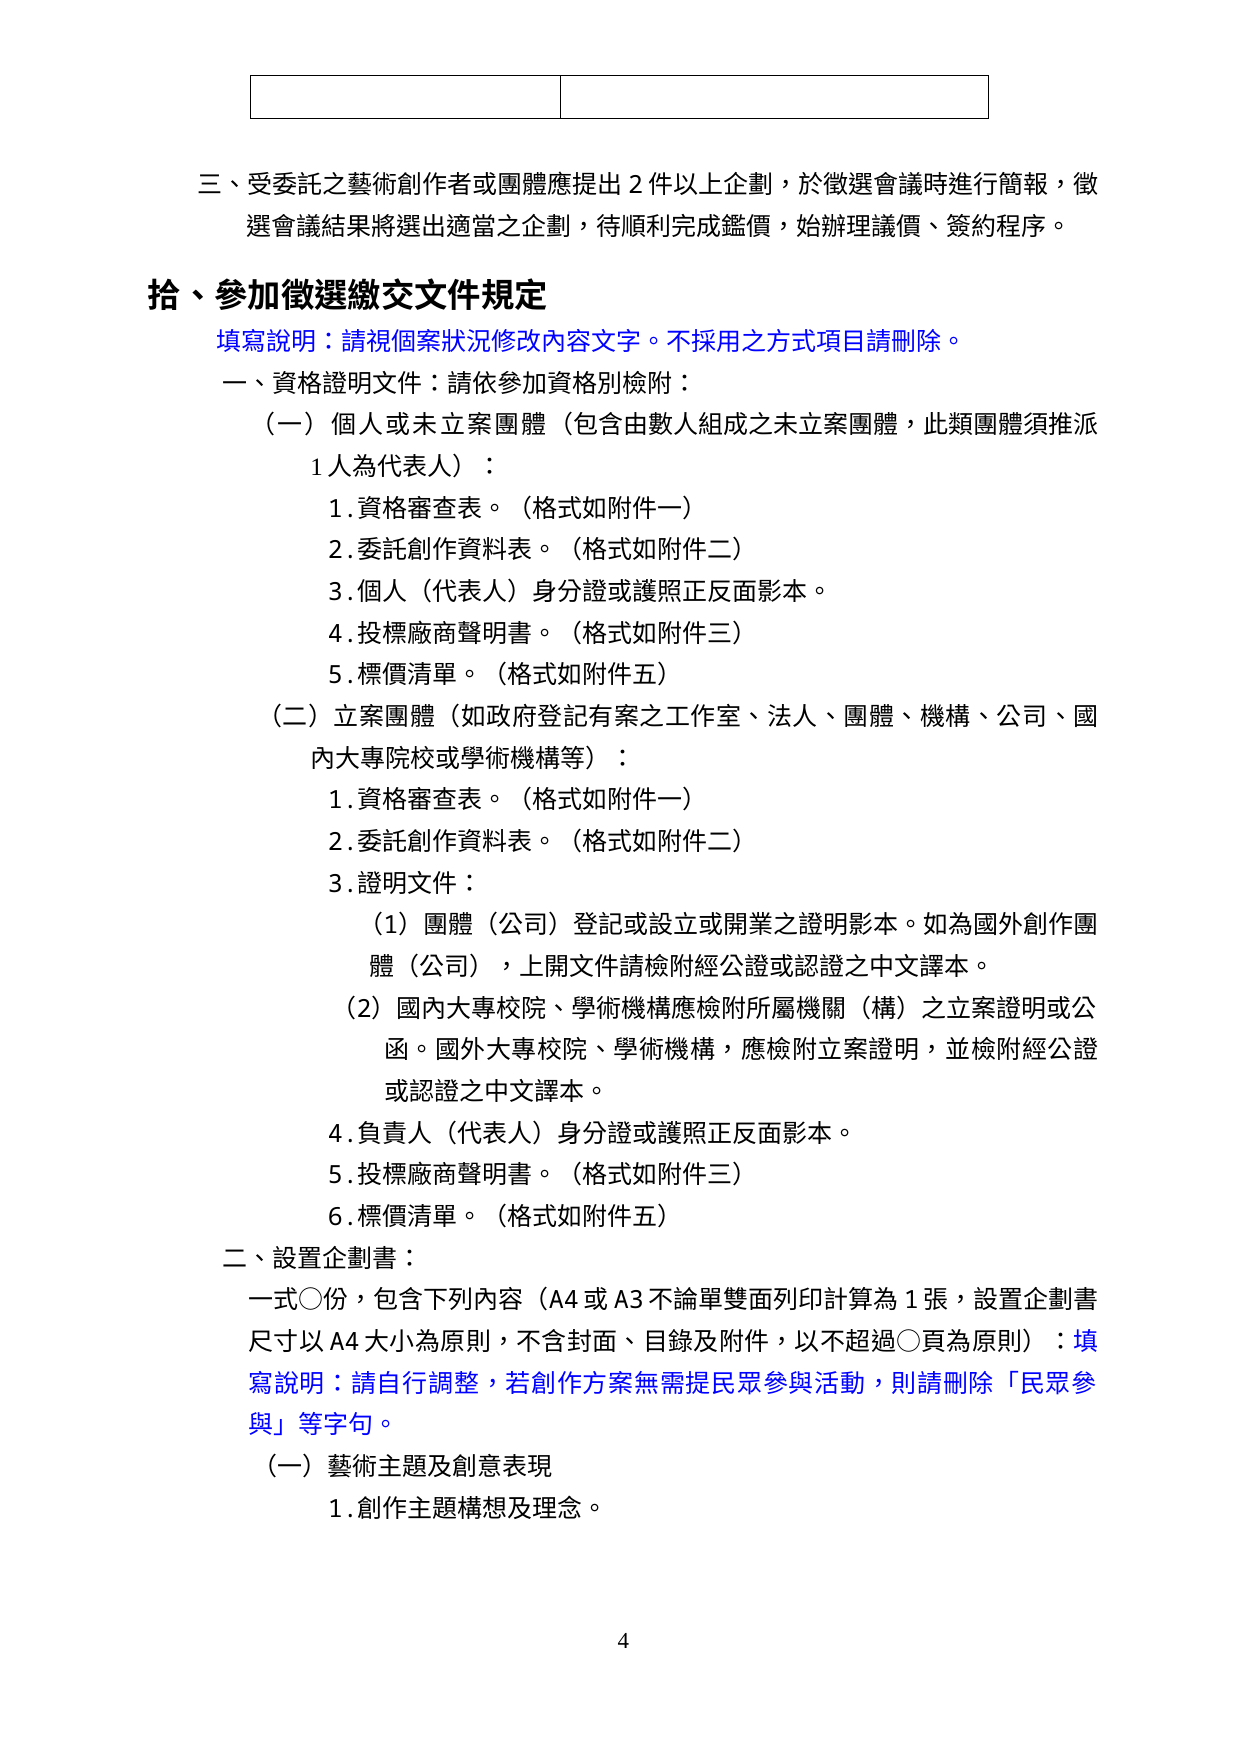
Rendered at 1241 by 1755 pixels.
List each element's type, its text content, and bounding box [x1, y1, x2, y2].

text （1）團體（公司）登記或設立或開業之證明影本。如為國外創作團體（公司），上開文件請檢附經公證或認證之中文譯本。 [148, 900, 1098, 984]
text 二、設置企劃書： [148, 1234, 1098, 1275]
text 1.資格審查表。（格式如附件一） [148, 484, 1098, 525]
text （二）立案團體（如政府登記有案之工作室、法人、團體、機構、公司、國內大專院校或學術機構等）： [148, 692, 1098, 775]
text 5.投標廠商聲明書。（格式如附件三） [148, 1150, 1098, 1192]
text 一、資格證明文件：請依參加資格別檢附： [148, 359, 1098, 400]
text 5.標價清單。（格式如附件五） [148, 650, 1098, 692]
text 1.創作主題構想及理念。 [148, 1484, 1098, 1525]
text （2）國內大專校院、學術機構應檢附所屬機關（構）之立案證明或公函。國外大專校院、學術機構，應檢附立案證明，並檢附經公證或認證之中文譯本。 [148, 984, 1098, 1109]
text 拾、參加徵選繳交文件規定 [148, 269, 1098, 317]
text 3.證明文件： [148, 859, 1098, 900]
text 1.資格審查表。（格式如附件一） [148, 775, 1098, 817]
text 3.個人（代表人）身分證或護照正反面影本。 [148, 567, 1098, 609]
text 2.委託創作資料表。（格式如附件二） [148, 525, 1098, 567]
text 4.負責人（代表人）身分證或護照正反面影本。 [148, 1109, 1098, 1150]
text 2.委託創作資料表。（格式如附件二） [148, 817, 1098, 859]
text （一）個人或未立案團體（包含由數人組成之未立案團體，此類團體須推派1人為代表人）： [148, 400, 1098, 484]
table_cell [561, 76, 988, 118]
text 一式○份，包含下列內容（A4或A3不論單雙面列印計算為1張，設置企劃書尺寸以A4大小為原則，不含封面、目錄及附件，以不超過○頁為原則）：填寫說明：請自行調整，若創作方案無需提民眾參與活動，則請刪除「民眾參與」等字句。 [248, 1275, 1098, 1442]
table_cell [251, 76, 560, 118]
text 6.標價清單。（格式如附件五） [148, 1192, 1098, 1234]
text 填寫說明：請視個案狀況修改內容文字。不採用之方式項目請刪除。 [216, 317, 1098, 359]
text 三、受委託之藝術創作者或團體應提出2件以上企劃，於徵選會議時進行簡報，徵選會議結果將選出適當之企劃，待順利完成鑑價，始辦理議價、簽約程序。 [197, 160, 1098, 244]
text 4.投標廠商聲明書。（格式如附件三） [148, 609, 1098, 650]
text （一）藝術主題及創意表現 [148, 1442, 1098, 1484]
